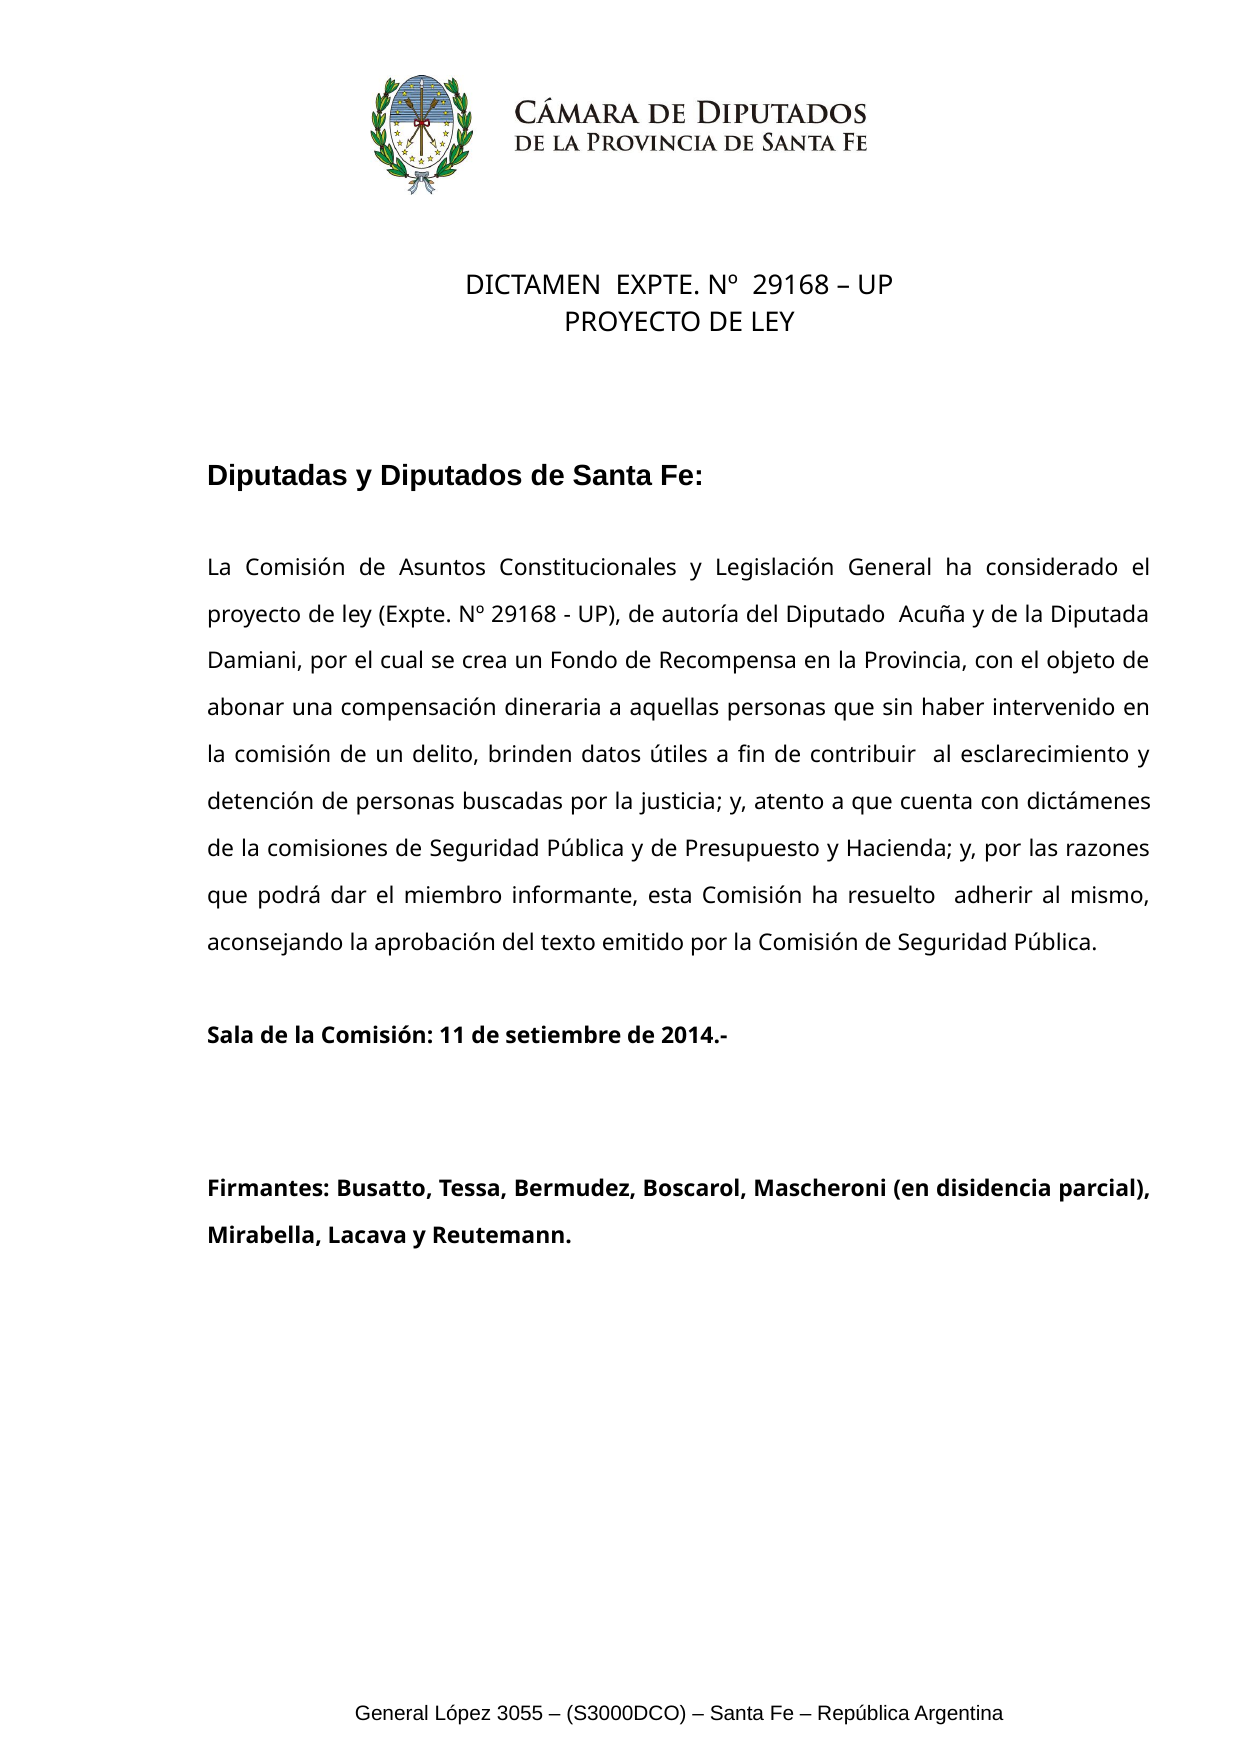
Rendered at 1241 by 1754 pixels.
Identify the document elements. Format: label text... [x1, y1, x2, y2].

text DICTAMEN EXPTE. Nº 29168 – UP [207, 265, 1152, 302]
picture [370, 75, 867, 199]
text Firmantes: Busatto, Tessa, Bermudez, Boscarol, Mascheroni (en disidencia parcial), Mirabella, Lacava y Reutemann. [207, 1172, 1152, 1250]
text La Comisión de Asuntos Constitucionales y Legislación General ha considerado el proyecto de ley (Expte. Nº 29168 - UP), de autoría del Diputado Acuña y de la Diputada Damiani, por el cual se crea un Fondo de Recompensa en la Provincia, con el objeto de abonar una compensación dineraria a aquellas personas que sin haber intervenido en la comisión de un delito, brinden datos útiles a fin de contribuir al esclarecimiento y detención de personas buscadas por la justicia; y, atento a que cuenta con dictámenes de la comisiones de Seguridad Pública y de Presupuesto y Hacienda; y, por las razones que podrá dar el miembro informante, esta Comisión ha resuelto adherir al mismo, aconsejando la aprobación del texto emitido por la Comisión de Seguridad Pública. [207, 551, 1152, 957]
text Sala de la Comisión: 11 de setiembre de 2014.- [207, 1019, 1152, 1051]
text PROYECTO DE LEY [207, 302, 1152, 339]
subtitle Diputadas y Diputados de Santa Fe: [207, 458, 1152, 491]
